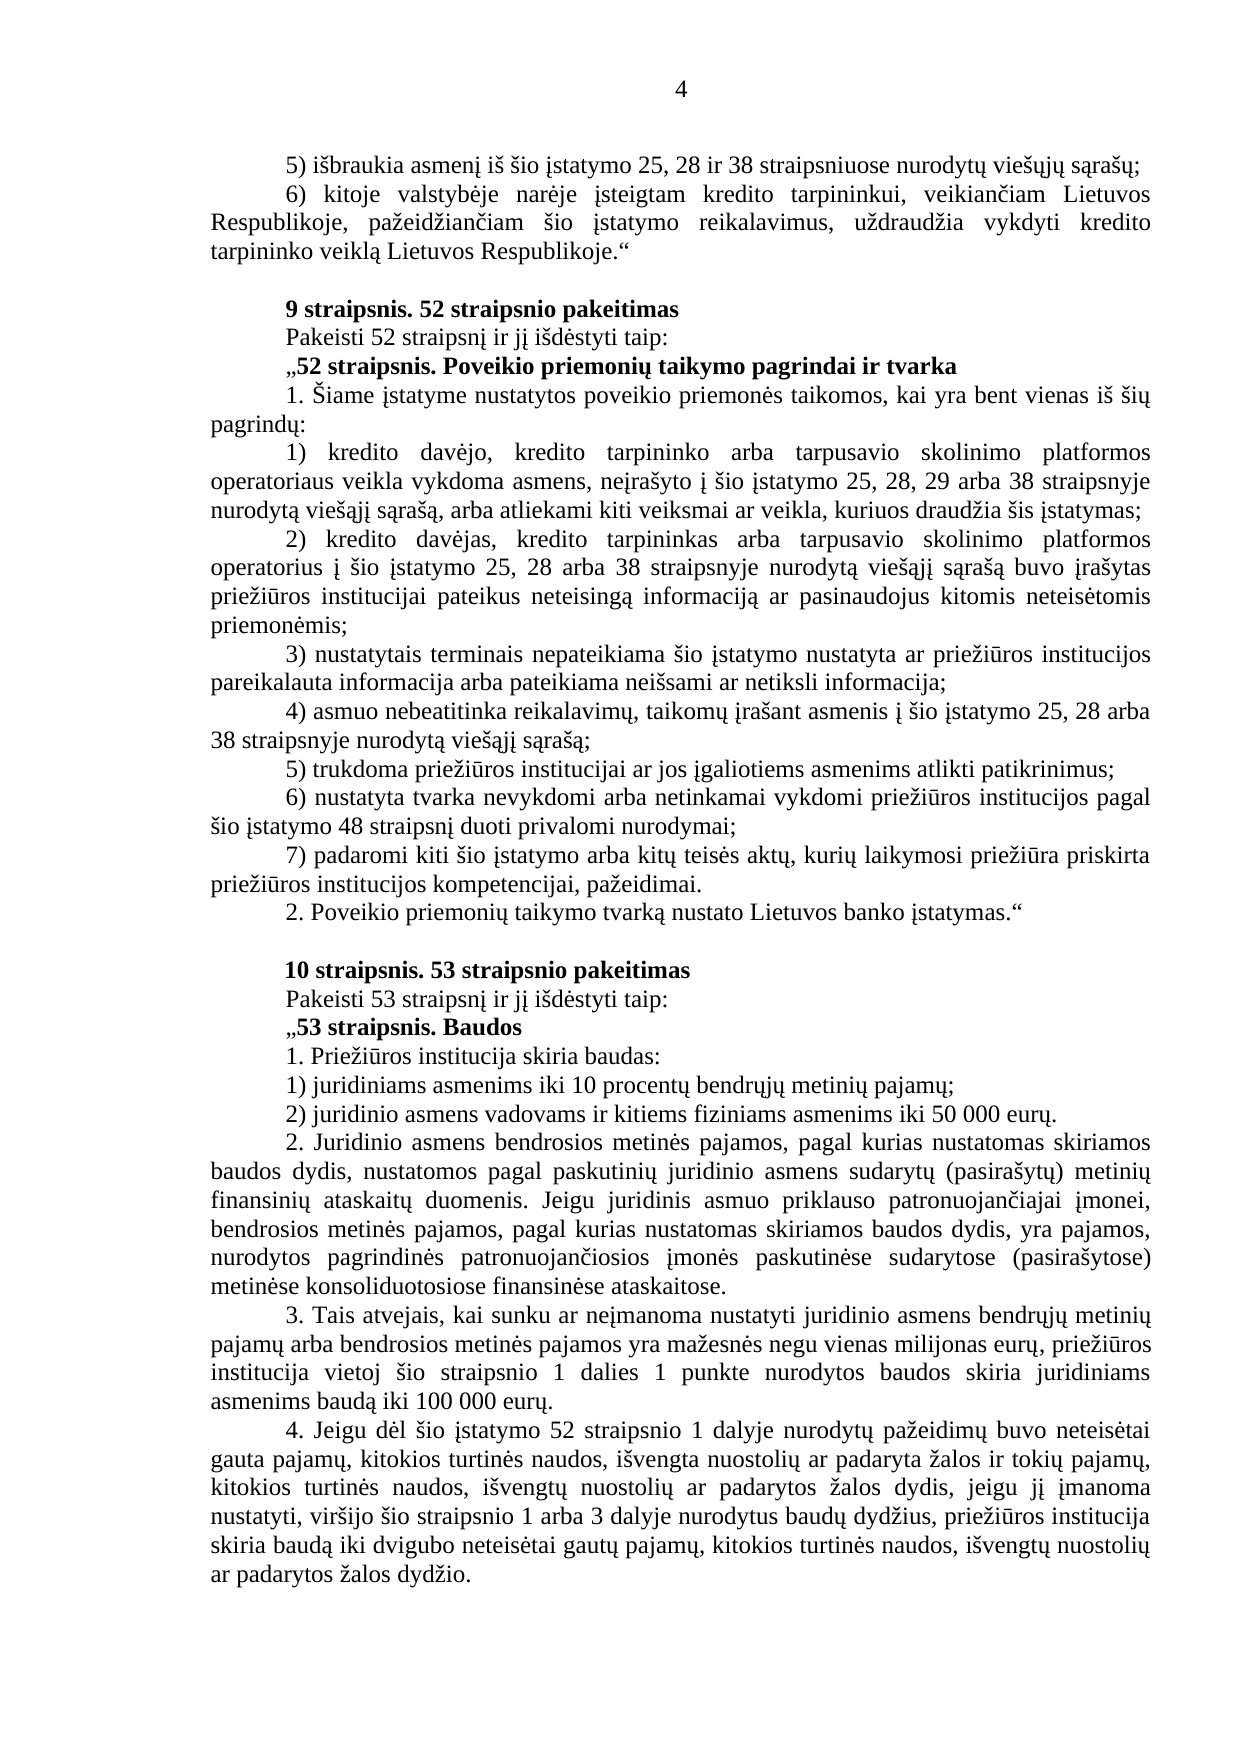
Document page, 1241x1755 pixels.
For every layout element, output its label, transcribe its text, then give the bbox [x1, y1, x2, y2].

text 10 straipsnis. 53 straipsnio pakeitimas [210, 955, 1152, 984]
text Pakeisti 52 straipsnį ir jį išdėstyti taip: [210, 322, 1152, 351]
text 3) nustatytais terminais nepateikiama šio įstatymo nustatyta ar priežiūros institucijos pareikalauta informacija arba pateikiama neišsami ar netiksli informacija; [210, 639, 1152, 696]
text 2) kredito davėjas, kredito tarpininkas arba tarpusavio skolinimo platformos operatorius į šio įstatymo 25, 28 arba 38 straipsnyje nurodytą viešąjį sąrašą buvo įrašytas priežiūros institucijai pateikus neteisingą informaciją ar pasinaudojus kitomis neteisėtomis priemonėmis; [210, 524, 1152, 639]
text 2) juridinio asmens vadovams ir kitiems fiziniams asmenims iki 50 000 eurų. [210, 1099, 1152, 1127]
text 6) nustatyta tvarka nevykdomi arba netinkamai vykdomi priežiūros institucijos pagal šio įstatymo 48 straipsnį duoti privalomi nurodymai; [210, 782, 1152, 840]
text 5) trukdoma priežiūros institucijai ar jos įgaliotiems asmenims atlikti patikrinimus; [210, 754, 1152, 782]
text „53 straipsnis. Baudos [210, 1012, 1152, 1041]
text 4. Jeigu dėl šio įstatymo 52 straipsnio 1 dalyje nurodytų pažeidimų buvo neteisėtai gauta pajamų, kitokios turtinės naudos, išvengta nuostolių ar padaryta žalos ir tokių pajamų, kitokios turtinės naudos, išvengtų nuostolių ar padarytos žalos dydis, jeigu jį įmanoma nustatyti, viršijo šio straipsnio 1 arba 3 dalyje nurodytus baudų dydžius, priežiūros institucija skiria baudą iki dvigubo neteisėtai gautų pajamų, kitokios turtinės naudos, išvengtų nuostolių ar padarytos žalos dydžio. [210, 1415, 1152, 1587]
text 7) padaromi kiti šio įstatymo arba kitų teisės aktų, kurių laikymosi priežiūra priskirta priežiūros institucijos kompetencijai, pažeidimai. [210, 840, 1152, 897]
text „52 straipsnis. Poveikio priemonių taikymo pagrindai ir tvarka [210, 351, 1152, 380]
text 2. Juridinio asmens bendrosios metinės pajamos, pagal kurias nustatomas skiriamos baudos dydis, nustatomos pagal paskutinių juridinio asmens sudarytų (pasirašytų) metinių finansinių ataskaitų duomenis. Jeigu juridinis asmuo priklauso patronuojančiajai įmonei, bendrosios metinės pajamos, pagal kurias nustatomas skiriamos baudos dydis, yra pajamos, nurodytos pagrindinės patronuojančiosios įmonės paskutinėse sudarytose (pasirašytose) metinėse konsoliduotosiose finansinėse ataskaitose. [210, 1127, 1152, 1300]
text Pakeisti 53 straipsnį ir jį išdėstyti taip: [210, 984, 1152, 1012]
text 2. Poveikio priemonių taikymo tvarką nustato Lietuvos banko įstatymas.“ [210, 897, 1152, 926]
text 1. Šiame įstatyme nustatytos poveikio priemonės taikomos, kai yra bent vienas iš šių pagrindų: [210, 380, 1152, 437]
text 1) kredito davėjo, kredito tarpininko arba tarpusavio skolinimo platformos operatoriaus veikla vykdoma asmens, neįrašyto į šio įstatymo 25, 28, 29 arba 38 straipsnyje nurodytą viešąjį sąrašą, arba atliekami kiti veiksmai ar veikla, kuriuos draudžia šis įstatymas; [210, 437, 1152, 524]
text 6) kitoje valstybėje narėje įsteigtam kredito tarpininkui, veikiančiam Lietuvos Respublikoje, pažeidžiančiam šio įstatymo reikalavimus, uždraudžia vykdyti kredito tarpininko veiklą Lietuvos Respublikoje.“ [210, 179, 1152, 265]
text 3. Tais atvejais, kai sunku ar neįmanoma nustatyti juridinio asmens bendrųjų metinių pajamų arba bendrosios metinės pajamos yra mažesnės negu vienas milijonas eurų, priežiūros institucija vietoj šio straipsnio 1 dalies 1 punkte nurodytos baudos skiria juridiniams asmenims baudą iki 100 000 eurų. [210, 1300, 1152, 1415]
text 5) išbraukia asmenį iš šio įstatymo 25, 28 ir 38 straipsniuose nurodytų viešųjų sąrašų; [210, 150, 1152, 179]
text 1) juridiniams asmenims iki 10 procentų bendrųjų metinių pajamų; [210, 1070, 1152, 1099]
text 4) asmuo nebeatitinka reikalavimų, taikomų įrašant asmenis į šio įstatymo 25, 28 arba 38 straipsnyje nurodytą viešąjį sąrašą; [210, 696, 1152, 754]
text 1. Priežiūros institucija skiria baudas: [210, 1041, 1152, 1070]
text 9 straipsnis. 52 straipsnio pakeitimas [210, 294, 1152, 322]
